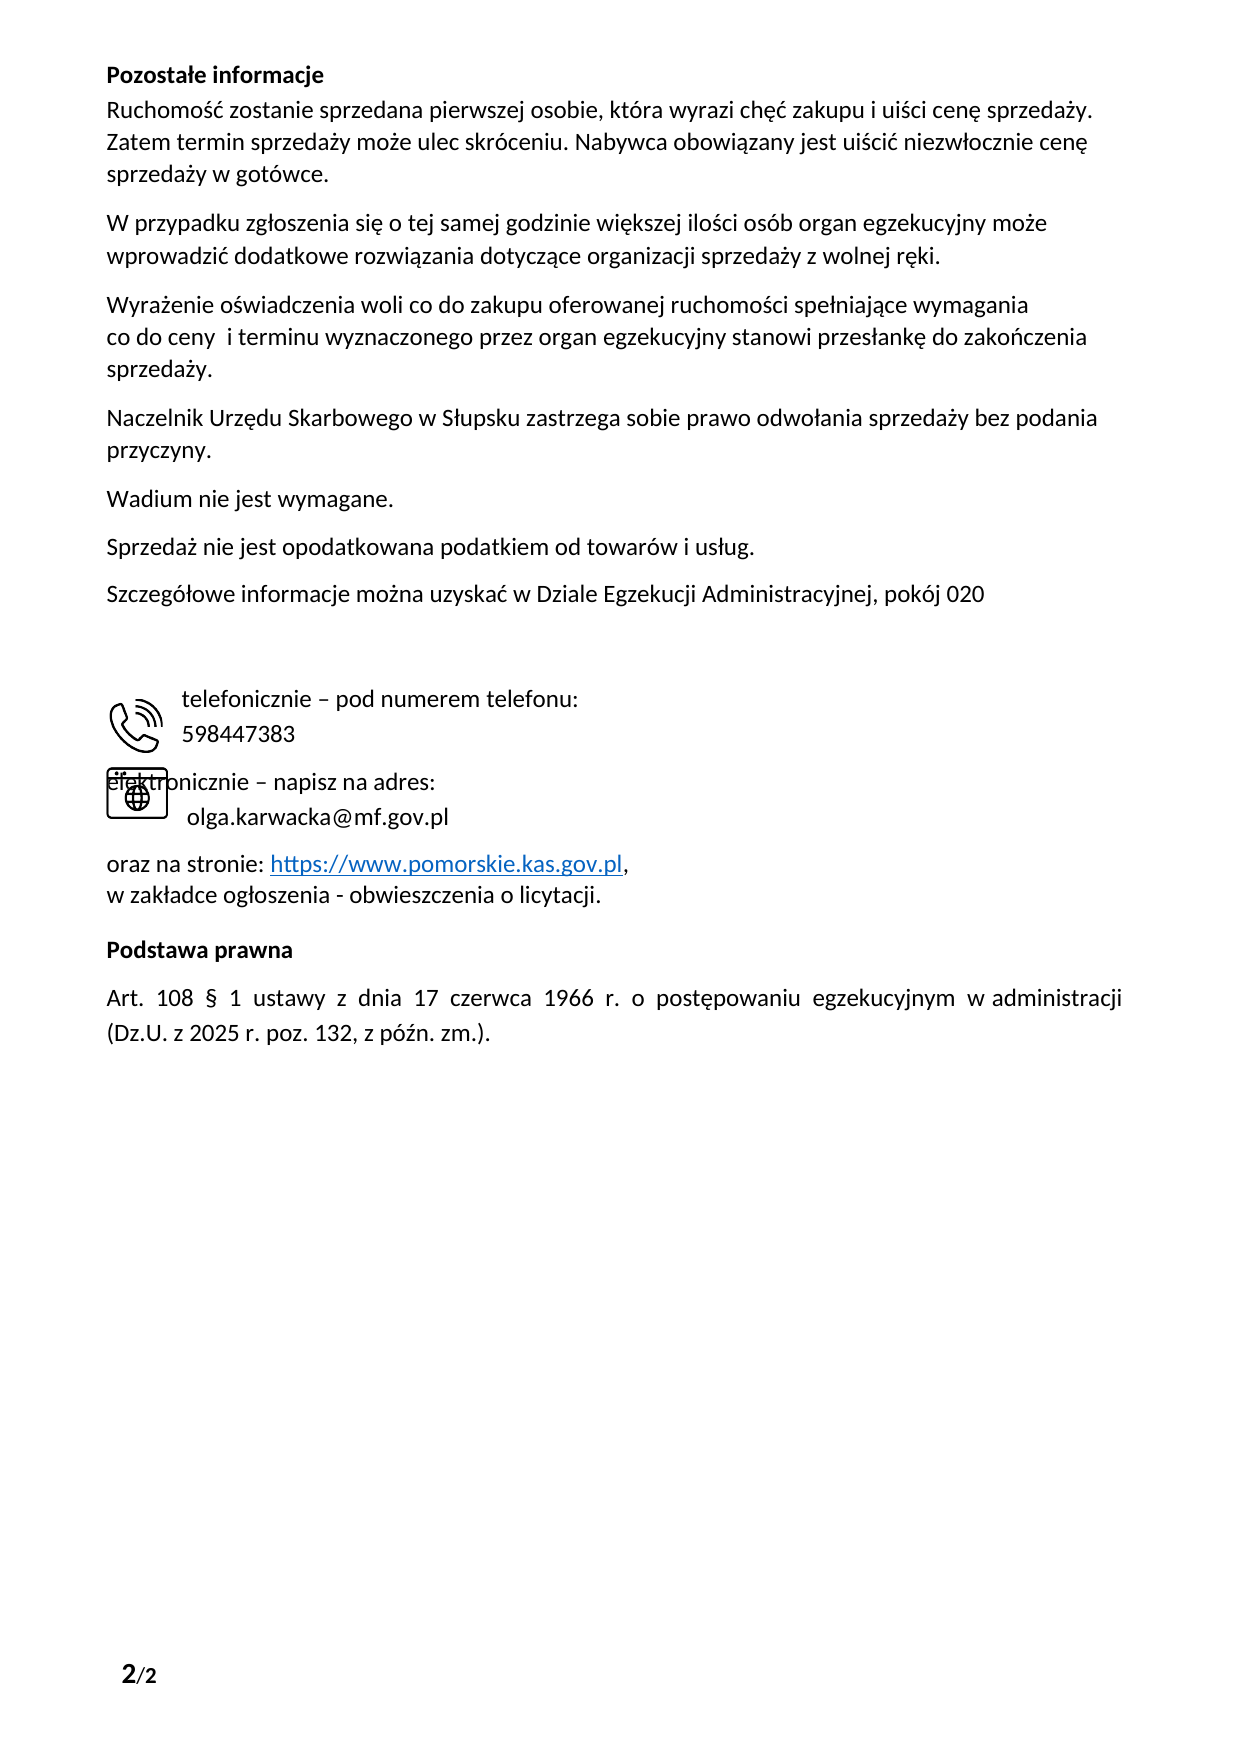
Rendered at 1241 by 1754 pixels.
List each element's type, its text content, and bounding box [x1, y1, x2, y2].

text Wadium nie jest wymagane. [106, 484, 1134, 514]
text telefonicznie – pod numerem telefonu: 598447383 [106, 684, 1134, 749]
text Ruchomość zostanie sprzedana pierwszej osobie, która wyrazi chęć zakupu i uiści cenę sprzedaży. Zatem termin sprzedaży może ulec skróceniu. Nabywca obowiązany jest uiścić niezwłocznie cenę sprzedaży w gotówce. [106, 94, 1134, 189]
text elektronicznie – napisz na adres: [106, 766, 1134, 797]
text oraz na stronie: https://www.pomorskie.kas.gov.pl, w zakładce ogłoszenia - obwieszczenia o licytacji. [106, 849, 1134, 910]
text Naczelnik Urzędu Skarbowego w Słupsku zastrzega sobie prawo odwołania sprzedaży bez podania przyczyny. [106, 402, 1134, 465]
text W przypadku zgłoszenia się o tej samej godzinie większej ilości osób organ egzekucyjny może wprowadzić dodatkowe rozwiązania dotyczące organizacji sprzedaży z wolnej ręki. [106, 208, 1134, 270]
text Wyrażenie oświadczenia woli co do zakupu oferowanej ruchomości spełniające wymagania co do ceny i terminu wyznaczonego przez organ egzekucyjny stanowi przesłankę do zakończenia sprzedaży. [106, 289, 1134, 384]
picture [106, 767, 168, 819]
text Art. 108 § 1 ustawy z dnia 17 czerwca 1966 r. o postępowaniu egzekucyjnym w administracji (Dz.U. z 2025 r. poz. 132, z późn. zm.). [106, 982, 1134, 1048]
text olga.karwacka@mf.gov.pl [106, 801, 1134, 832]
picture [109, 699, 163, 753]
subtitle Pozostałe informacje [106, 59, 1134, 89]
subtitle Podstawa prawna [106, 935, 1134, 965]
text Szczegółowe informacje można uzyskać w Dziale Egzekucji Administracyjnej, pokój 020 [106, 579, 1134, 609]
text Sprzedaż nie jest opodatkowana podatkiem od towarów i usług. [106, 531, 1134, 562]
